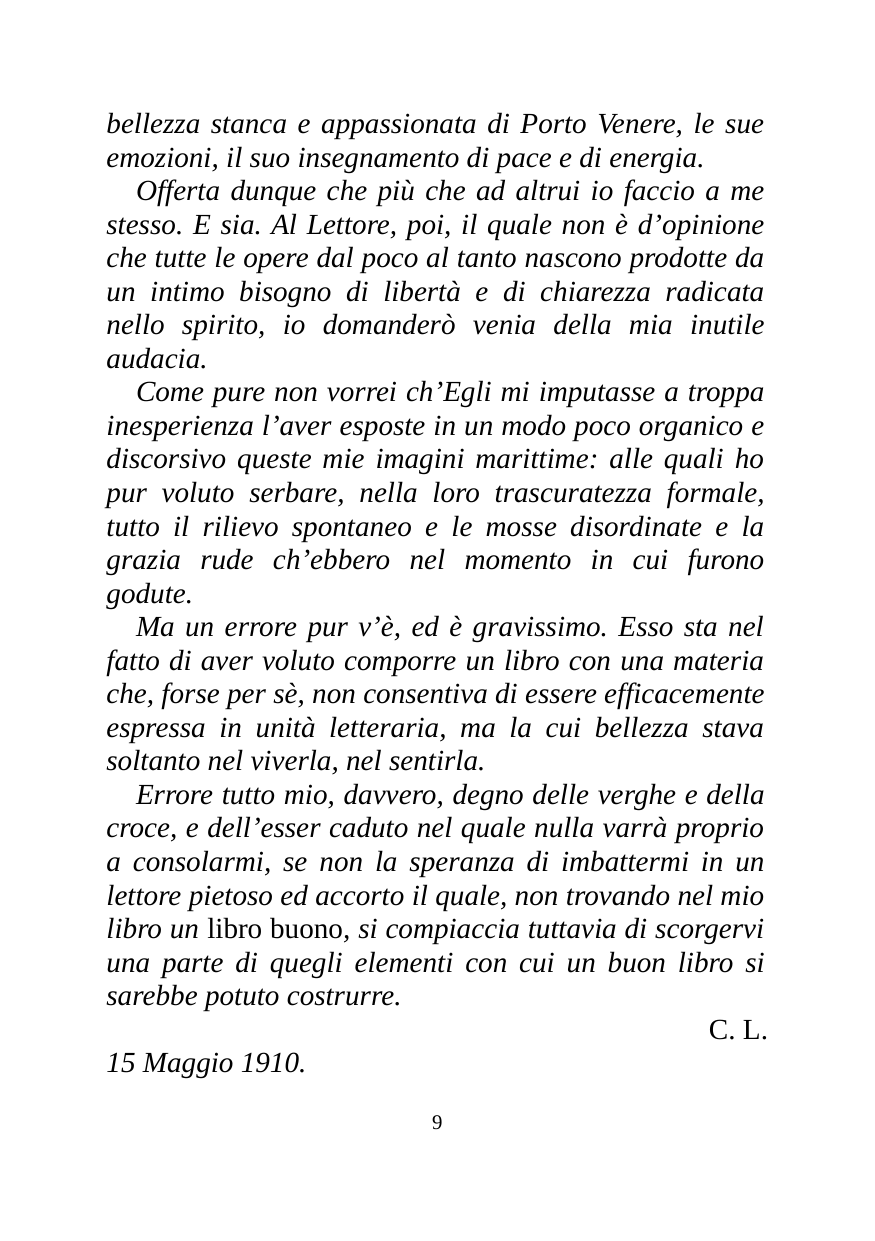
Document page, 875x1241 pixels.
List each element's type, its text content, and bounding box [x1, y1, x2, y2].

text 15 Maggio 1910. [106, 1045, 768, 1079]
text bellezza stanca e appassionata di Porto Venere, le sue emozioni, il suo insegnamento di pace e di energia. [106, 106, 768, 173]
text Errore tutto mio, davvero, degno delle verghe e della croce, e dell’esser caduto nel quale nulla varrà proprio a consolarmi, se non la speranza di imbattermi in un lettore pietoso ed accorto il quale, non trovando nel mio libro un libro buono, si compiaccia tuttavia di scorgervi una parte di quegli elementi con cui un buon libro si sarebbe potuto costrurre. [106, 777, 768, 1012]
text Offerta dunque che più che ad altrui io faccio a me stesso. E sia. Al Lettore, poi, il quale non è d’opinione che tutte le opere dal poco al tanto nascono prodotte da un intimo bisogno di libertà e di chiarezza radicata nello spirito, io domanderò venia della mia inutile audacia. [106, 173, 768, 374]
text Come pure non vorrei ch’Egli mi imputasse a troppa inesperienza l’aver esposte in un modo poco organico e discorsivo queste mie imagini marittime: alle quali ho pur voluto serbare, nella loro trascuratezza formale, tutto il rilievo spontaneo e le mosse disordinate e la grazia rude ch’ebbero nel momento in cui furono godute. [106, 374, 768, 609]
text Ma un errore pur v’è, ed è gravissimo. Esso sta nel fatto di aver voluto comporre un libro con una materia che, forse per sè, non consentiva di essere efficacemente espressa in unità letteraria, ma la cui bellezza stava soltanto nel viverla, nel sentirla. [106, 609, 768, 777]
text C. L. [106, 1012, 768, 1045]
